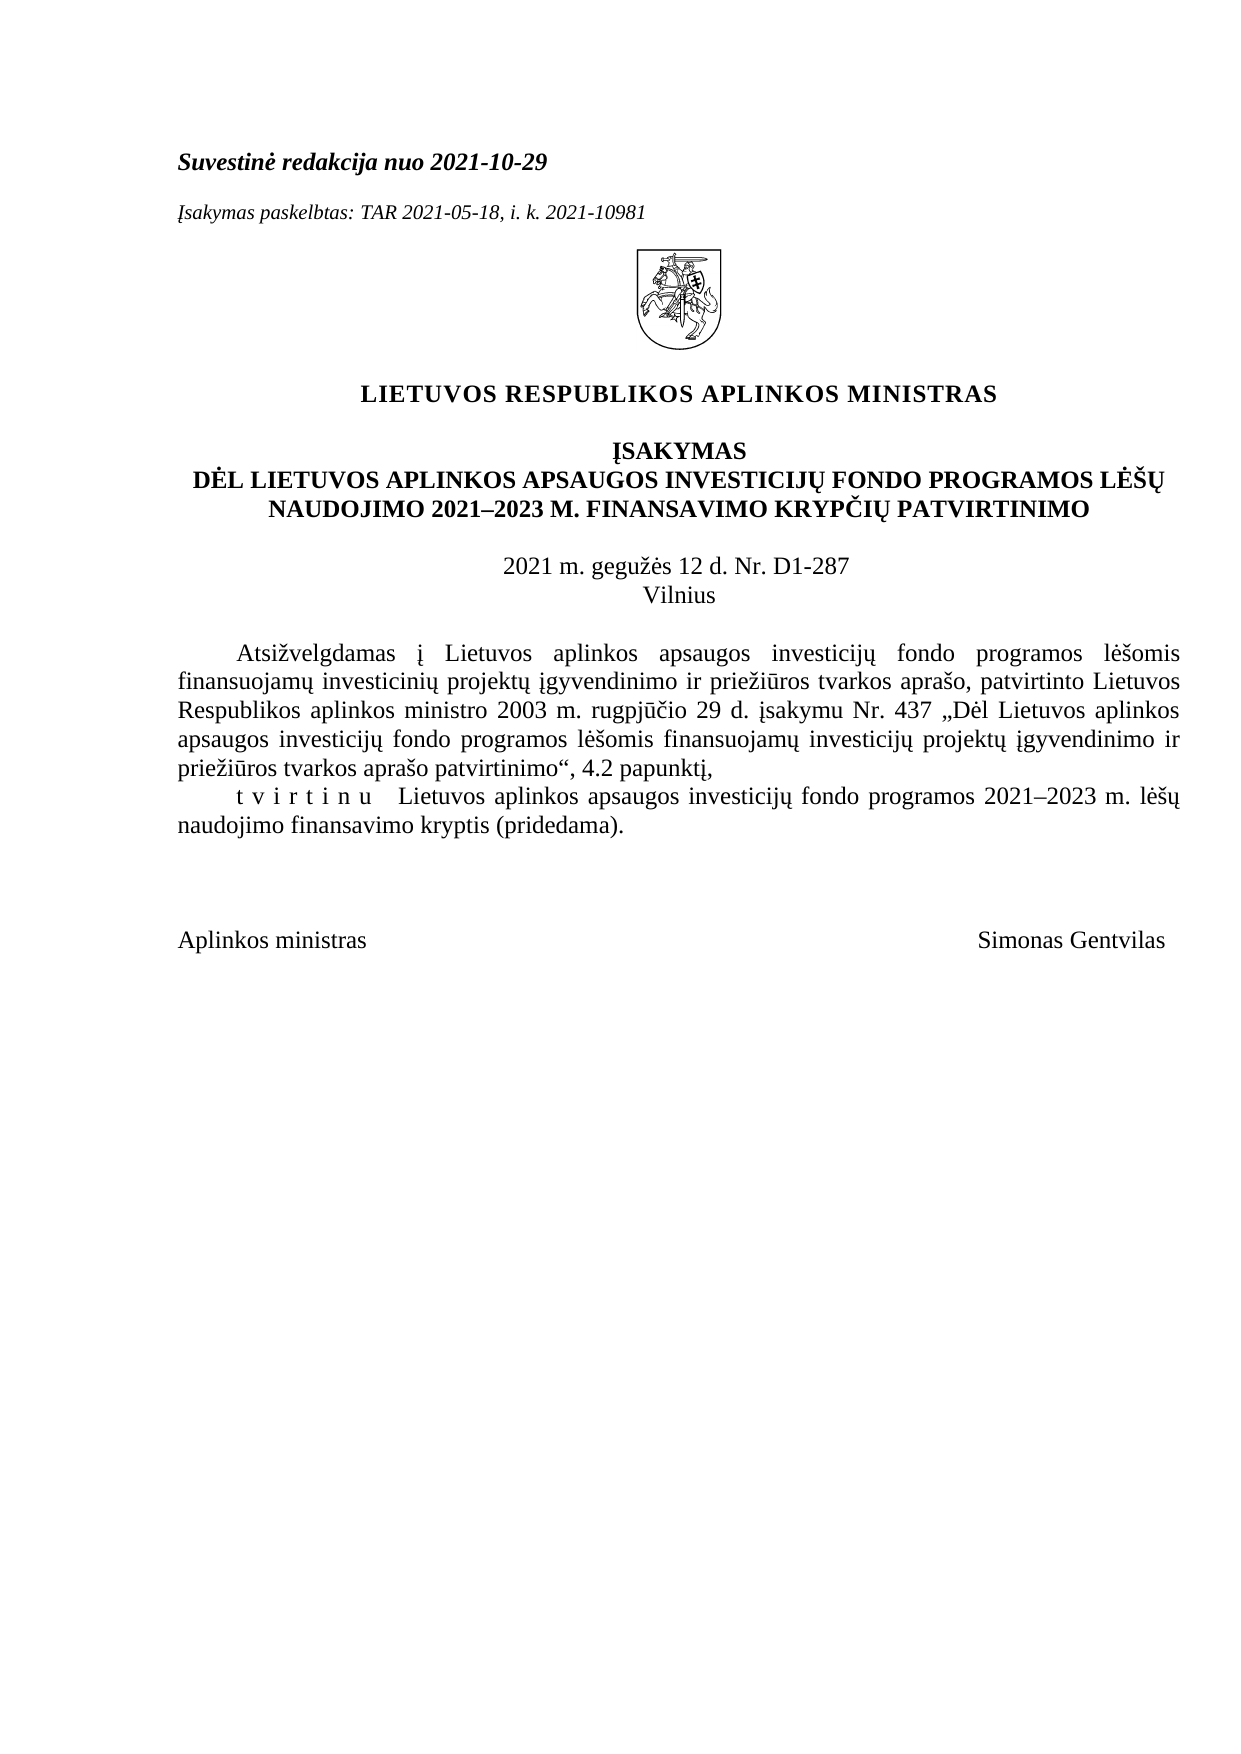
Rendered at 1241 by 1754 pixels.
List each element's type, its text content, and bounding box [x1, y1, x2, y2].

text Įsakymas paskelbtas: TAR 2021-05-18, i. k. 2021-10981 [177, 200, 1181, 224]
text DĖL LIETUVOS APLINKOS APSAUGOS INVESTICIJŲ FONDO PROGRAMOS LĖŠŲ NAUDOJIMO 2021–2023 M. FINANSAVIMO KRYPČIŲ PATVIRTINIMO [177, 465, 1181, 523]
text Vilnius [177, 580, 1181, 609]
text LIETUVOS RESPUBLIKOS APLINKOS MINISTRAS [177, 379, 1181, 408]
text Suvestinė redakcija nuo 2021-10-29 [177, 147, 1181, 176]
text t v i r t i n u Lietuvos aplinkos apsaugos investicijų fondo programos 2021–2023 m. lėšų naudojimo finansavimo kryptis (pridedama). [177, 781, 1181, 839]
text Atsižvelgdamas į Lietuvos aplinkos apsaugos investicijų fondo programos lėšomis finansuojamų investicinių projektų įgyvendinimo ir priežiūros tvarkos aprašo, patvirtinto Lietuvos Respublikos aplinkos ministro 2003 m. rugpjūčio 29 d. įsakymu Nr. 437 „Dėl Lietuvos aplinkos apsaugos investicijų fondo programos lėšomis finansuojamų investicijų projektų įgyvendinimo ir priežiūros tvarkos aprašo patvirtinimo“, 4.2 papunktį, [177, 638, 1181, 781]
text ĮSAKYMAS [177, 436, 1181, 465]
text Aplinkos ministras Simonas Gentvilas [177, 925, 1181, 983]
text 2021 m. gegužės 12 d. Nr. D1-287 [177, 551, 1181, 580]
